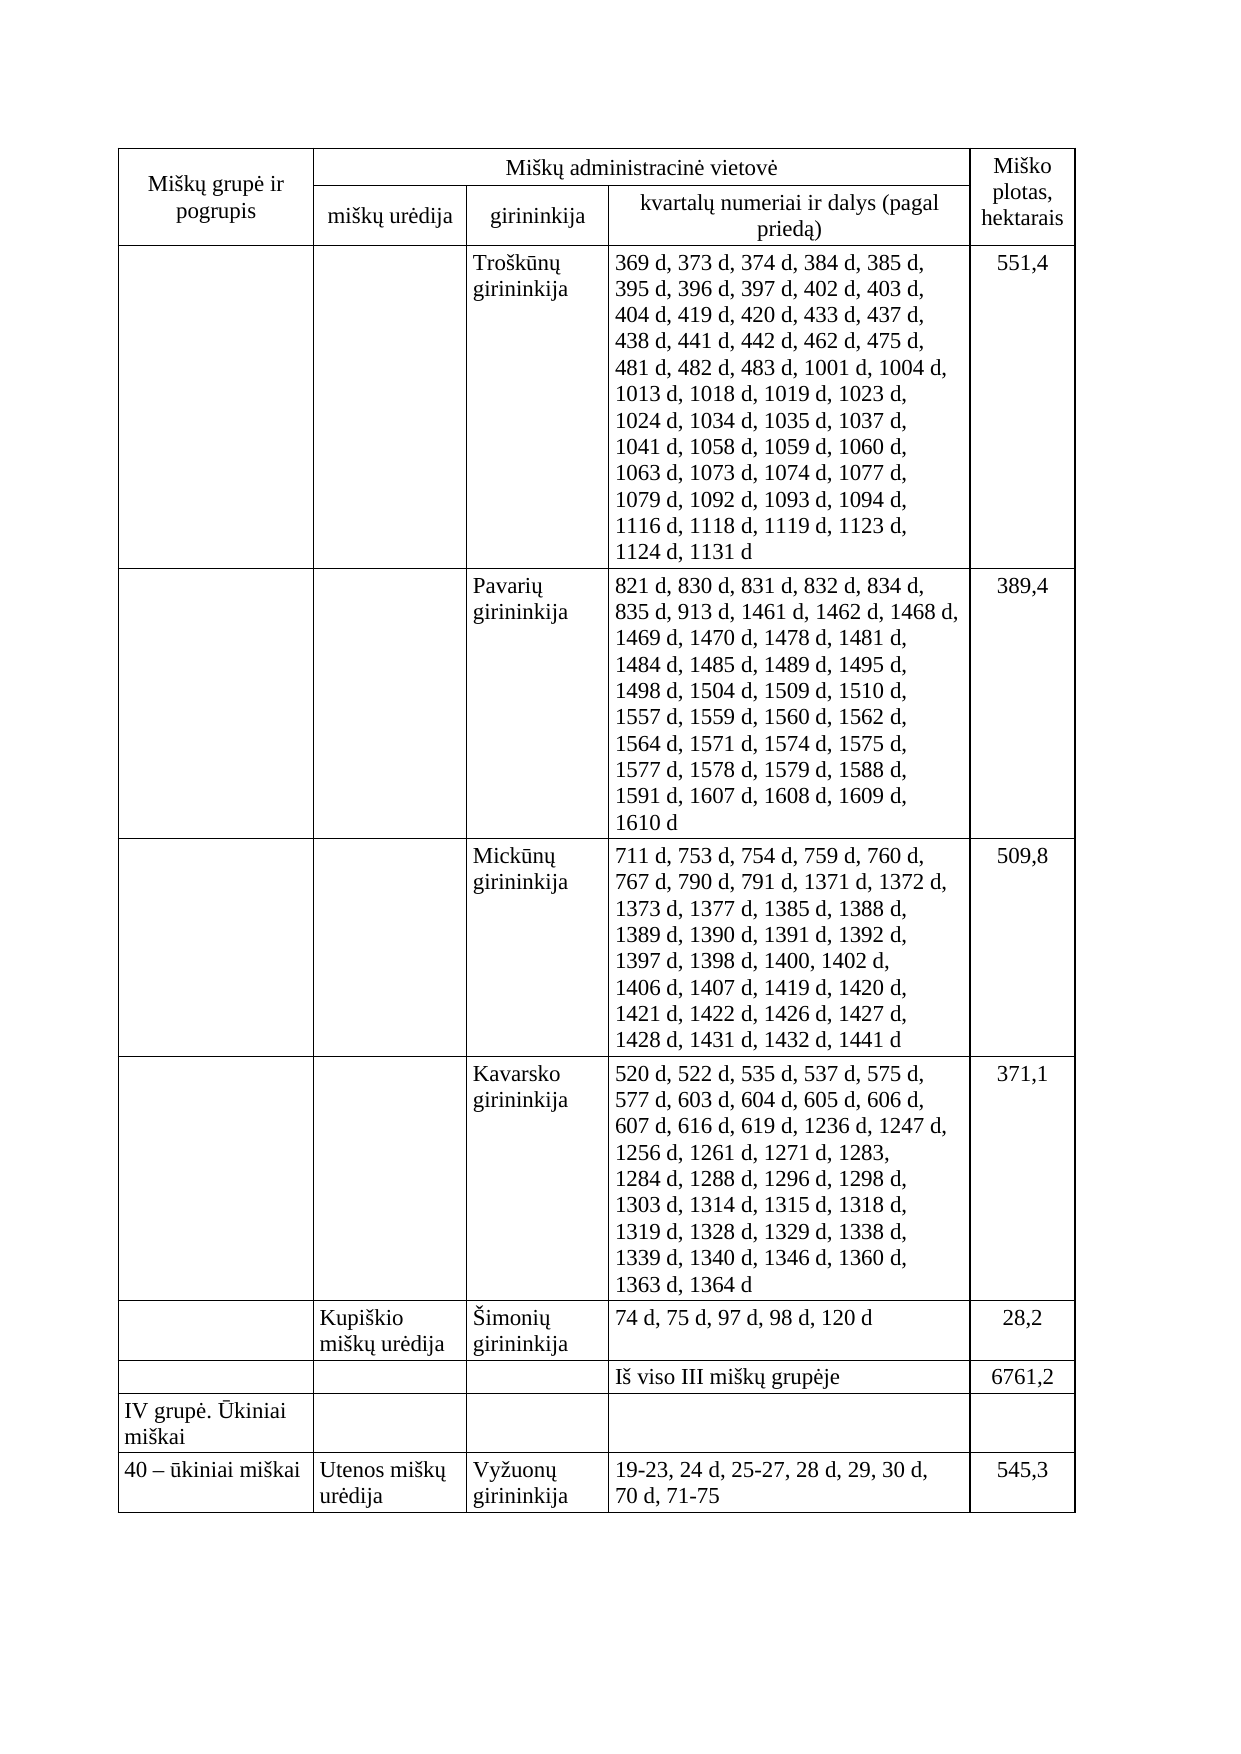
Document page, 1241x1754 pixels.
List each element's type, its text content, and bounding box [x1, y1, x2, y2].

table_cell Šimonių girininkija [467, 1301, 608, 1359]
table_cell 19-23, 24 d, 25-27, 28 d, 29, 30 d, 70 d, 71-75 [609, 1453, 969, 1512]
table_cell [314, 246, 466, 568]
table_cell [314, 1361, 466, 1393]
table_cell [119, 569, 313, 838]
table_cell [119, 246, 313, 568]
table_cell [314, 569, 466, 838]
table_cell [119, 1301, 313, 1359]
table_cell Troškūnų girininkija [467, 246, 608, 568]
table_cell 520 d, 522 d, 535 d, 537 d, 575 d, 577 d, 603 d, 604 d, 605 d, 606 d, 607 d, 616 d, 619 d, 1236 d, 1247 d, 1256 d, 1261 d, 1271 d, 1283, 1284 d, 1288 d, 1296 d, 1298 d, 1303 d, 1314 d, 1315 d, 1318 d, 1319 d, 1328 d, 1329 d, 1338 d, 1339 d, 1340 d, 1346 d, 1360 d, 1363 d, 1364 d [609, 1057, 969, 1300]
table_cell [314, 1394, 466, 1452]
table_cell IV grupė. Ūkiniai miškai [119, 1394, 313, 1452]
table_cell 545,3 [971, 1453, 1074, 1512]
table_header Miškų grupė ir pogrupis [119, 149, 313, 244]
table_cell Kavarsko girininkija [467, 1057, 608, 1300]
table_cell [119, 1057, 313, 1300]
table_cell 371,1 [971, 1057, 1074, 1300]
table_cell [467, 1394, 608, 1452]
table_cell [314, 1057, 466, 1300]
table_cell 509,8 [971, 839, 1074, 1056]
table_cell 6761,2 [971, 1361, 1074, 1393]
table_cell 74 d, 75 d, 97 d, 98 d, 120 d [609, 1301, 969, 1359]
table_cell miškų urėdija [314, 186, 466, 244]
table_cell Utenos miškų urėdija [314, 1453, 466, 1512]
table_cell [467, 1361, 608, 1393]
table_cell Kupiškio miškų urėdija [314, 1301, 466, 1359]
table_cell Iš viso III miškų grupėje [609, 1361, 969, 1393]
table_cell 821 d, 830 d, 831 d, 832 d, 834 d, 835 d, 913 d, 1461 d, 1462 d, 1468 d, 1469 d, 1470 d, 1478 d, 1481 d, 1484 d, 1485 d, 1489 d, 1495 d, 1498 d, 1504 d, 1509 d, 1510 d, 1557 d, 1559 d, 1560 d, 1562 d, 1564 d, 1571 d, 1574 d, 1575 d, 1577 d, 1578 d, 1579 d, 1588 d, 1591 d, 1607 d, 1608 d, 1609 d, 1610 d [609, 569, 969, 838]
table_cell Mickūnų girininkija [467, 839, 608, 1056]
table_header Miškų administracinė vietovė [314, 149, 969, 185]
table_cell 369 d, 373 d, 374 d, 384 d, 385 d, 395 d, 396 d, 397 d, 402 d, 403 d, 404 d, 419 d, 420 d, 433 d, 437 d, 438 d, 441 d, 442 d, 462 d, 475 d, 481 d, 482 d, 483 d, 1001 d, 1004 d, 1013 d, 1018 d, 1019 d, 1023 d, 1024 d, 1034 d, 1035 d, 1037 d, 1041 d, 1058 d, 1059 d, 1060 d, 1063 d, 1073 d, 1074 d, 1077 d, 1079 d, 1092 d, 1093 d, 1094 d, 1116 d, 1118 d, 1119 d, 1123 d, 1124 d, 1131 d [609, 246, 969, 568]
table_cell girininkija [467, 186, 608, 244]
table_cell Vyžuonų girininkija [467, 1453, 608, 1512]
table_cell 40 – ūkiniai miškai [119, 1453, 313, 1512]
table_cell 551,4 [971, 246, 1074, 568]
table_cell 389,4 [971, 569, 1074, 838]
table_header Miško plotas, hektarais [971, 149, 1074, 244]
table_cell kvartalų numeriai ir dalys (pagal priedą) [609, 186, 969, 244]
table_cell [119, 839, 313, 1056]
table_cell 28,2 [971, 1301, 1074, 1359]
table_cell [119, 1361, 313, 1393]
table_cell Pavarių girininkija [467, 569, 608, 838]
table_cell 711 d, 753 d, 754 d, 759 d, 760 d, 767 d, 790 d, 791 d, 1371 d, 1372 d, 1373 d, 1377 d, 1385 d, 1388 d, 1389 d, 1390 d, 1391 d, 1392 d, 1397 d, 1398 d, 1400, 1402 d, 1406 d, 1407 d, 1419 d, 1420 d, 1421 d, 1422 d, 1426 d, 1427 d, 1428 d, 1431 d, 1432 d, 1441 d [609, 839, 969, 1056]
table_cell [314, 839, 466, 1056]
table_cell [971, 1394, 1074, 1452]
table_cell [609, 1394, 969, 1452]
